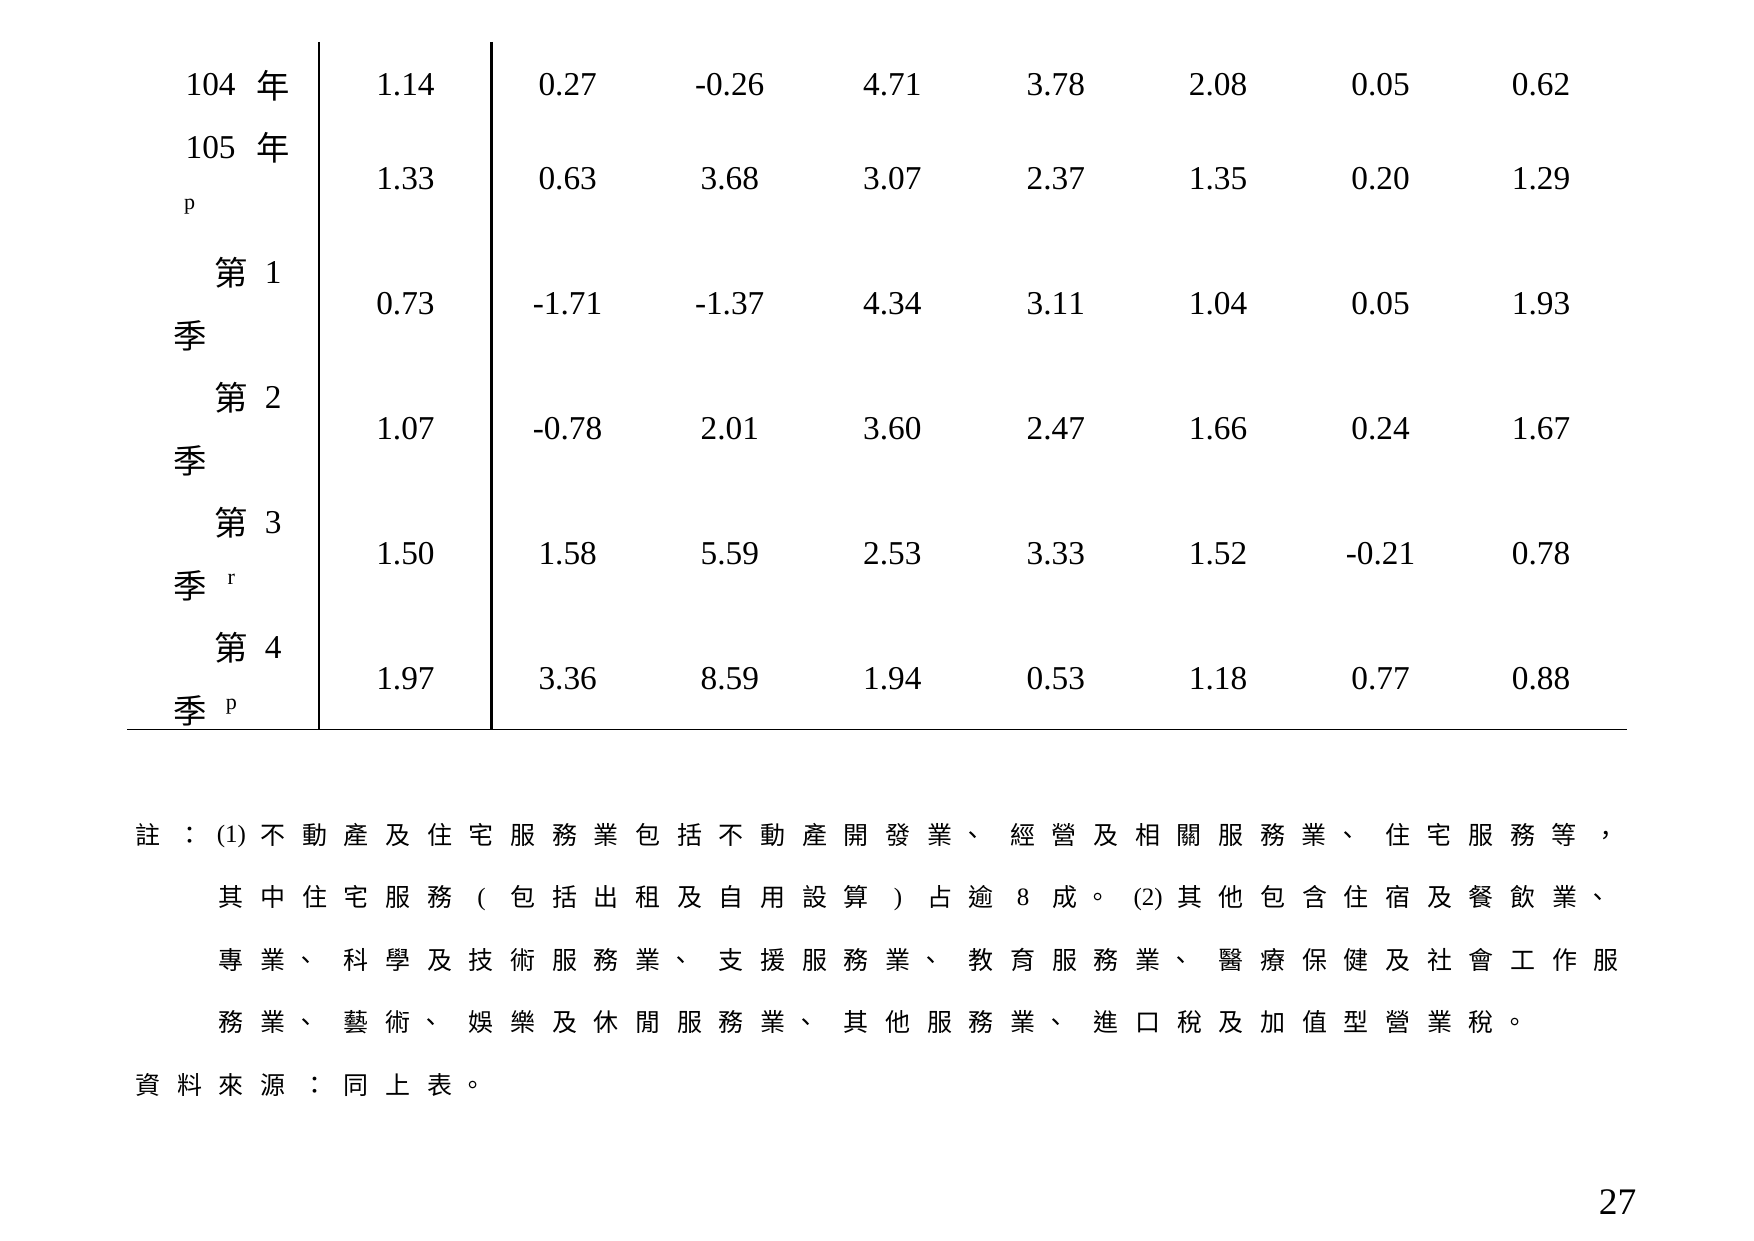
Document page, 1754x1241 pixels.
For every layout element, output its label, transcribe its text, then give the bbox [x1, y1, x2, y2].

table_cell 0.63 [493, 104, 654, 229]
table_cell 1.35 [1142, 104, 1304, 229]
table_cell 0.05 [1304, 42, 1466, 104]
table_cell 3.11 [978, 229, 1142, 354]
table_cell -1.37 [654, 229, 816, 354]
table_cell 5.59 [654, 479, 816, 604]
table_cell 1.18 [1142, 604, 1304, 729]
table_cell 1.33 [320, 104, 490, 229]
table_cell -0.78 [493, 354, 654, 479]
table_cell -0.26 [654, 42, 816, 104]
table_cell 0.24 [1304, 354, 1466, 479]
table_cell 3.68 [654, 104, 816, 229]
table_cell -0.21 [1304, 479, 1466, 604]
table_cell 8.59 [654, 604, 816, 729]
table_cell 2.37 [978, 104, 1142, 229]
table_cell 0.27 [493, 42, 654, 104]
table_cell 105年p [127, 104, 318, 229]
table_cell 第1季 [127, 229, 318, 354]
table_cell 2.08 [1142, 42, 1304, 104]
table_cell 0.78 [1466, 479, 1627, 604]
table_cell 0.88 [1466, 604, 1627, 729]
text 資料來源：同上表。 [127, 1042, 1627, 1104]
table_cell 1.52 [1142, 479, 1304, 604]
table_cell 1.04 [1142, 229, 1304, 354]
table_cell 3.33 [978, 479, 1142, 604]
table_cell 1.67 [1466, 354, 1627, 479]
table_cell 1.29 [1466, 104, 1627, 229]
table_cell 4.71 [816, 42, 978, 104]
table_cell 1.50 [320, 479, 490, 604]
table_cell 0.20 [1304, 104, 1466, 229]
table_cell 1.97 [320, 604, 490, 729]
table_cell 3.78 [978, 42, 1142, 104]
table_cell -1.71 [493, 229, 654, 354]
table_cell 4.34 [816, 229, 978, 354]
table_cell 104年 [127, 42, 318, 104]
table_cell 3.07 [816, 104, 978, 229]
table_cell 1.07 [320, 354, 490, 479]
table_cell 3.60 [816, 354, 978, 479]
table_cell 1.66 [1142, 354, 1304, 479]
table_cell 1.58 [493, 479, 654, 604]
table_cell 第4季p [127, 604, 318, 729]
table_cell 第3季r [127, 479, 318, 604]
table_cell 2.47 [978, 354, 1142, 479]
table_cell 1.93 [1466, 229, 1627, 354]
table_cell 2.53 [816, 479, 978, 604]
text 註：(1)不動產及住宅服務業包括不動產開發業、經營及相關服務業、住宅服務等，其中住宅服務(包括出租及自用設算)占逾8成。(2)其他包含住宿及餐飲業、專業、科學及技術服務業、支援服務業、教育服務業、醫療保健及社會工作服務業、藝術、娛樂及休閒服務業、其他服務業、進口稅及加值型營業稅。 [127, 792, 1627, 1042]
table_cell 1.94 [816, 604, 978, 729]
table_cell 1.14 [320, 42, 490, 104]
table_cell 0.73 [320, 229, 490, 354]
table_cell 0.53 [978, 604, 1142, 729]
table_cell 2.01 [654, 354, 816, 479]
table_cell 第2季 [127, 354, 318, 479]
table_cell 0.62 [1466, 42, 1627, 104]
table_cell 0.05 [1304, 229, 1466, 354]
table_cell 0.77 [1304, 604, 1466, 729]
table_cell 3.36 [493, 604, 654, 729]
